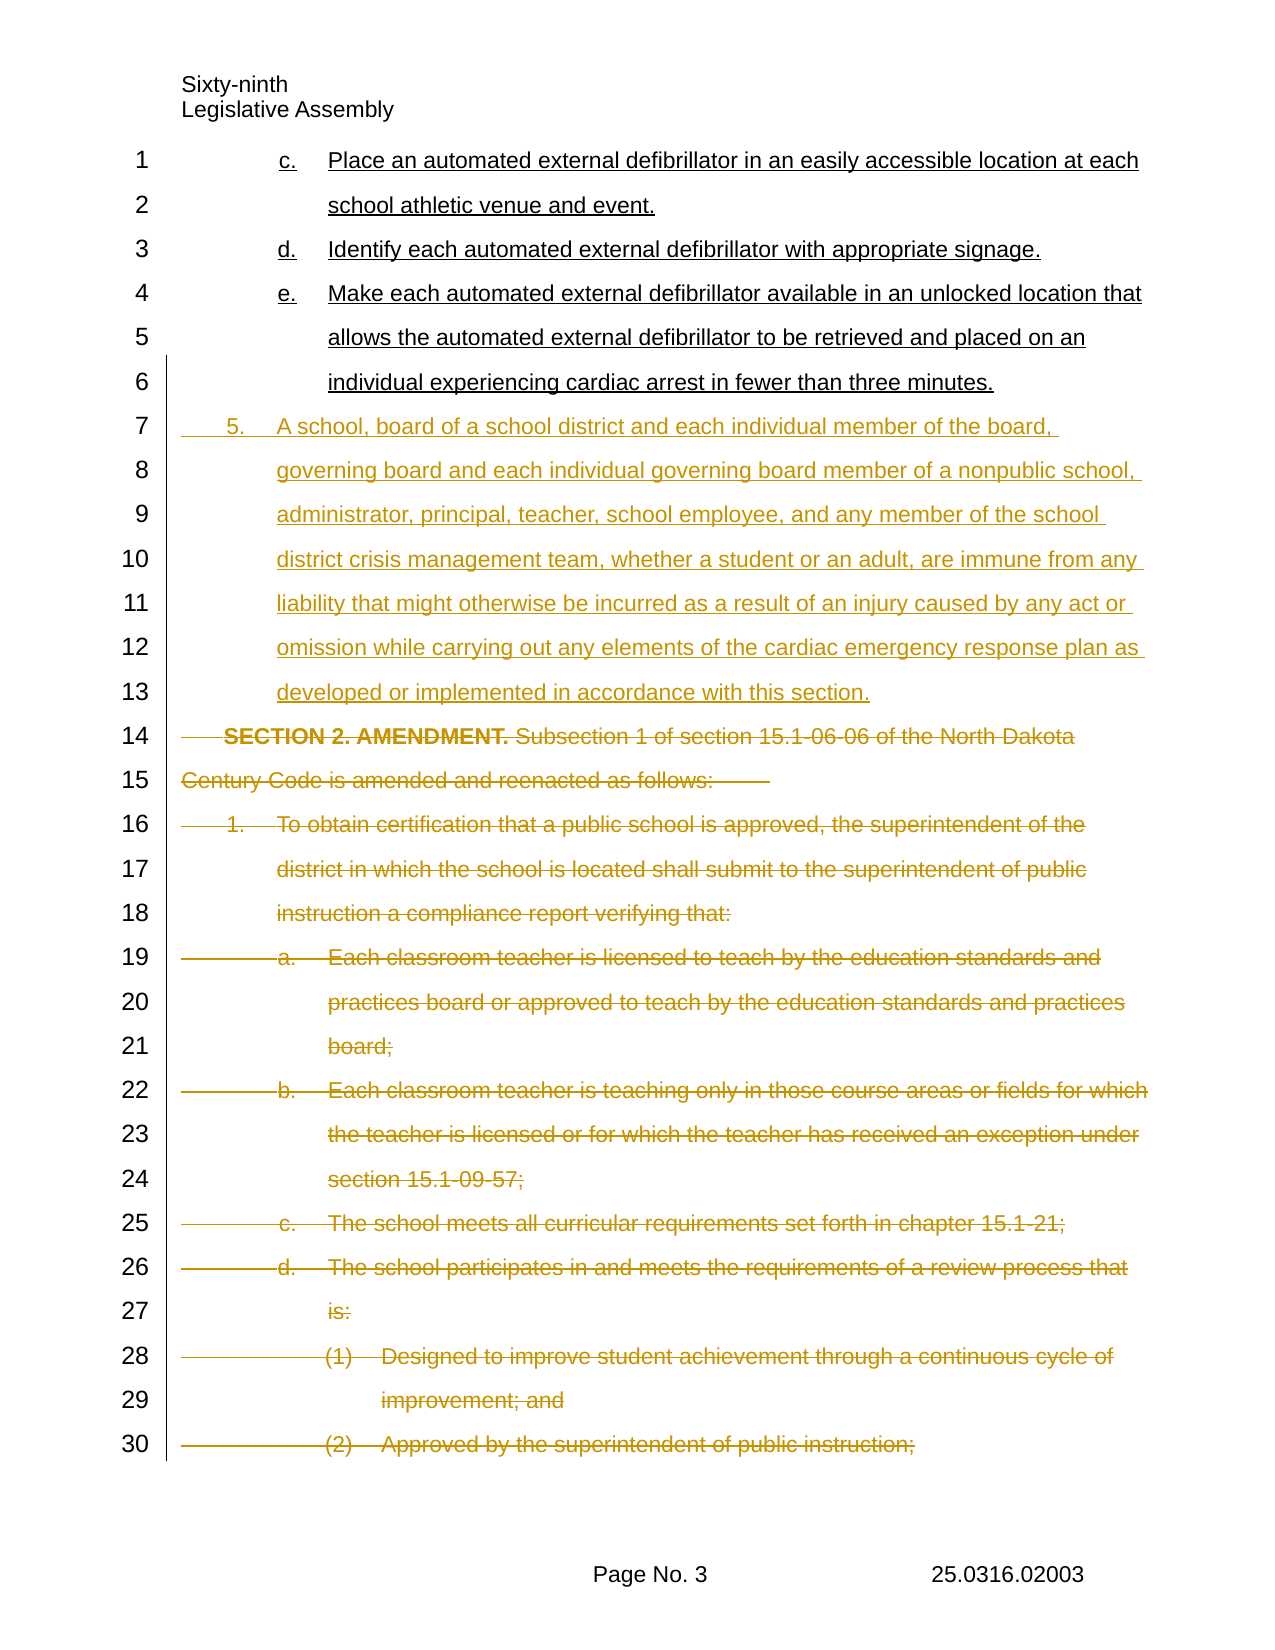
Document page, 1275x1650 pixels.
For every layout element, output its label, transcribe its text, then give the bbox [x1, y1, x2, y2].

text c. Place an automated external defibrillator in an easily accessible location at each school athletic venue and event. [181, 133, 1154, 222]
text e. Make each automated external defibrillator available in an unlocked location that allows the automated external defibrillator to be retrieved and placed on an individual experiencing cardiac arrest in fewer than three minutes. [181, 266, 1154, 399]
text d. Identify each automated external defibrillator with appropriate signage. [181, 222, 1154, 266]
text 5. A school, board of a school district and each individual member of the board, governing board and each individual governing board member of a nonpublic school, administrator, principal, teacher, school employee, and any member of the school district crisis management team, whether a student or an adult, are immune from any liability that might otherwise be incurred as a result of an injury caused by any act or omission while carrying out any elements of the cardiac emergency response plan as developed or implemented in accordance with this section. [181, 399, 1154, 709]
